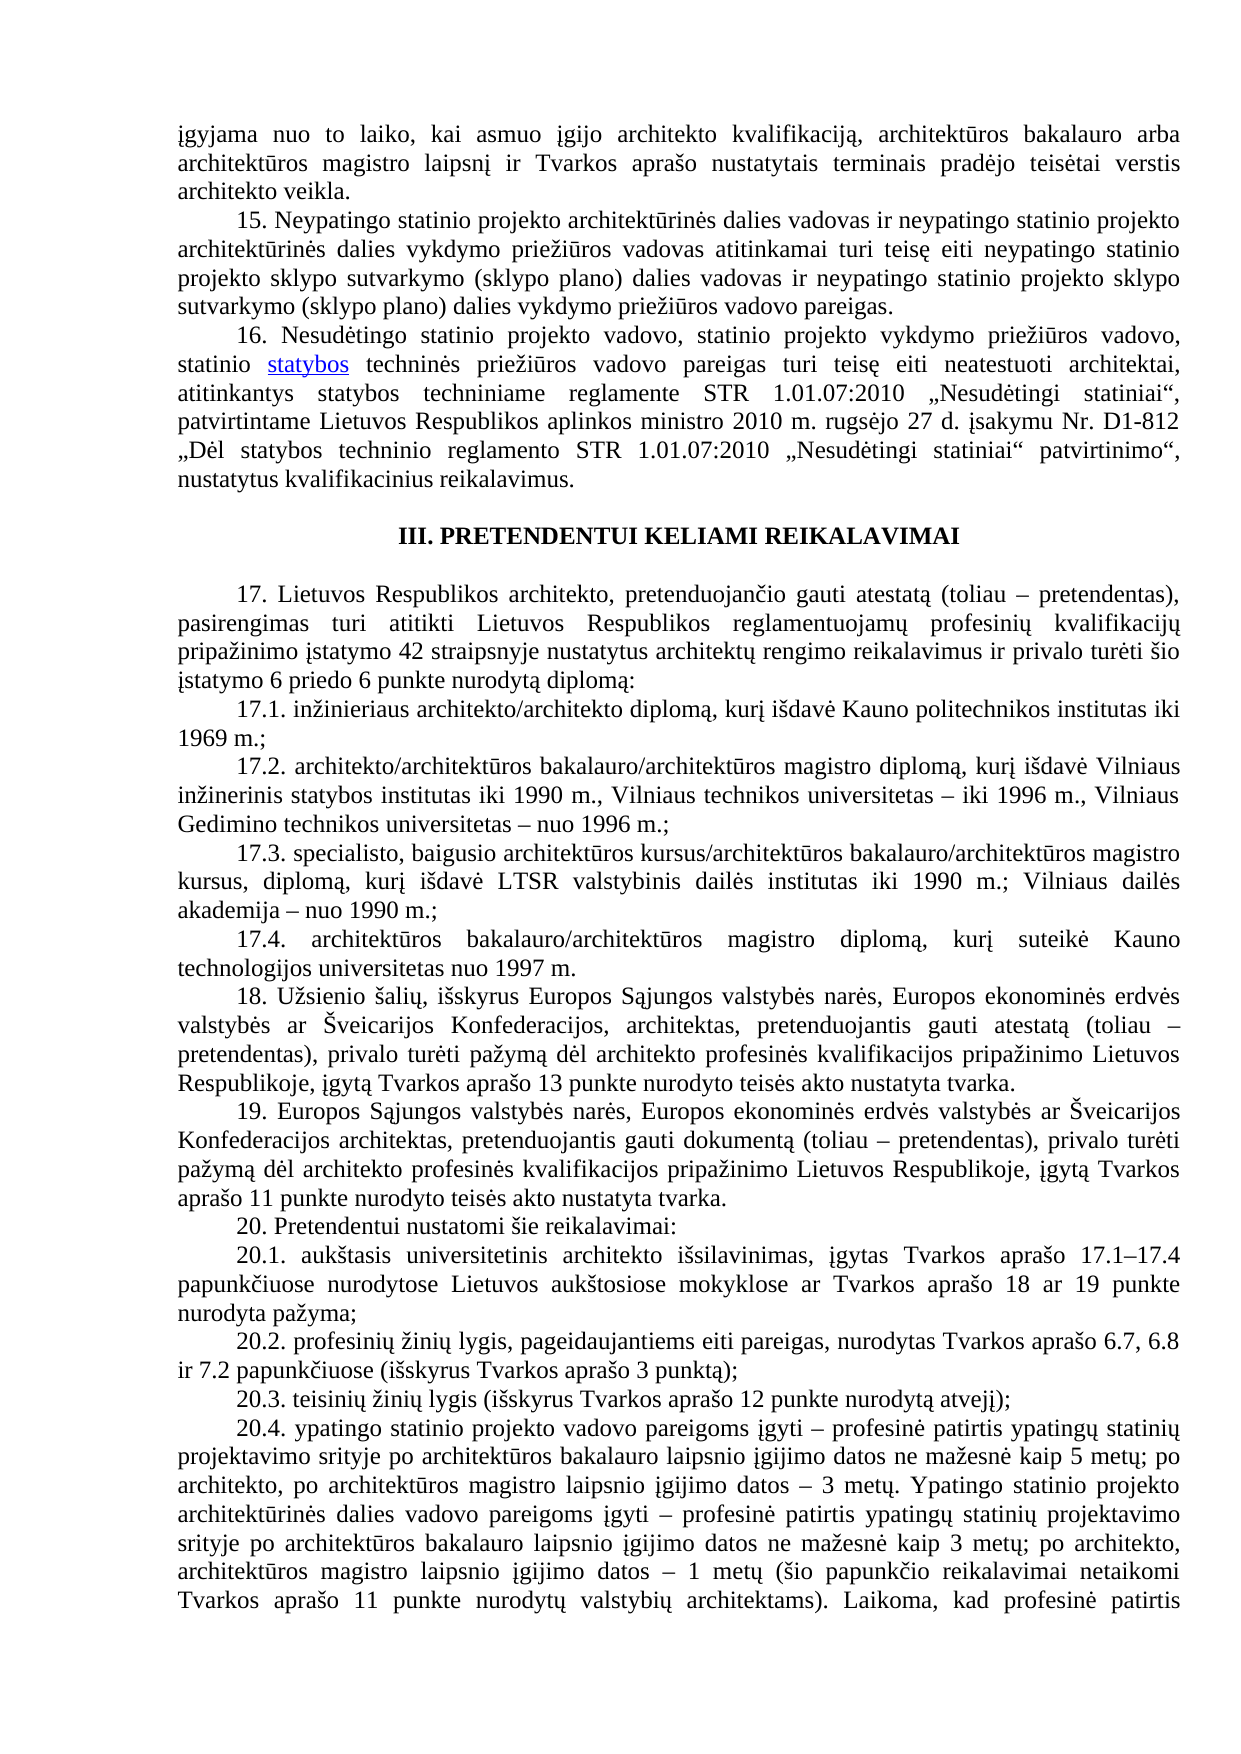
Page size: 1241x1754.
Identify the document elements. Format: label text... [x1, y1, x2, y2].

text 18. Užsienio šalių, išskyrus Europos Sąjungos valstybės narės, Europos ekonominės erdvės valstybės ar Šveicarijos Konfederacijos, architektas, pretenduojantis gauti atestatą (toliau – pretendentas), privalo turėti pažymą dėl architekto profesinės kvalifikacijos pripažinimo Lietuvos Respublikoje, įgytą Tvarkos aprašo 13 punkte nurodyto teisės akto nustatyta tvarka. [177, 981, 1181, 1096]
text 20.2. profesinių žinių lygis, pageidaujantiems eiti pareigas, nurodytas Tvarkos aprašo 6.7, 6.8 ir 7.2 papunkčiuose (išskyrus Tvarkos aprašo 3 punktą); [177, 1326, 1181, 1384]
text 20. Pretendentui nustatomi šie reikalavimai: [177, 1211, 1181, 1240]
text 17.3. specialisto, baigusio architektūros kursus/architektūros bakalauro/architektūros magistro kursus, diplomą, kurį išdavė LTSR valstybinis dailės institutas iki 1990 m.; Vilniaus dailės akademija – nuo 1990 m.; [177, 838, 1181, 924]
text 17.1. inžinieriaus architekto/architekto diplomą, kurį išdavė Kauno politechnikos institutas iki 1969 m.; [177, 694, 1181, 751]
text 20.1. aukštasis universitetinis architekto išsilavinimas, įgytas Tvarkos aprašo 17.1–17.4 papunkčiuose nurodytose Lietuvos aukštosiose mokyklose ar Tvarkos aprašo 18 ar 19 punkte nurodyta pažyma; [177, 1240, 1181, 1326]
text III. PRETENDENTUI KELIAMI REIKALAVIMAI [177, 521, 1181, 550]
text 19. Europos Sąjungos valstybės narės, Europos ekonominės erdvės valstybės ar Šveicarijos Konfederacijos architektas, pretenduojantis gauti dokumentą (toliau – pretendentas), privalo turėti pažymą dėl architekto profesinės kvalifikacijos pripažinimo Lietuvos Respublikoje, įgytą Tvarkos aprašo 11 punkte nurodyto teisės akto nustatyta tvarka. [177, 1096, 1181, 1211]
text 17.4. architektūros bakalauro/architektūros magistro diplomą, kurį suteikė Kauno technologijos universitetas nuo 1997 m. [177, 924, 1181, 981]
text įgyjama nuo to laiko, kai asmuo įgijo architekto kvalifikaciją, architektūros bakalauro arba architektūros magistro laipsnį ir Tvarkos aprašo nustatytais terminais pradėjo teisėtai verstis architekto veikla. [177, 119, 1181, 205]
text 17. Lietuvos Respublikos architekto, pretenduojančio gauti atestatą (toliau – pretendentas), pasirengimas turi atitikti Lietuvos Respublikos reglamentuojamų profesinių kvalifikacijų pripažinimo įstatymo 42 straipsnyje nustatytus architektų rengimo reikalavimus ir privalo turėti šio įstatymo 6 priedo 6 punkte nurodytą diplomą: [177, 579, 1181, 694]
text 20.4. ypatingo statinio projekto vadovo pareigoms įgyti – profesinė patirtis ypatingų statinių projektavimo srityje po architektūros bakalauro laipsnio įgijimo datos ne mažesnė kaip 5 metų; po architekto, po architektūros magistro laipsnio įgijimo datos – 3 metų. Ypatingo statinio projekto architektūrinės dalies vadovo pareigoms įgyti – profesinė patirtis ypatingų statinių projektavimo srityje po architektūros bakalauro laipsnio įgijimo datos ne mažesnė kaip 3 metų; po architekto, architektūros magistro laipsnio įgijimo datos – 1 metų (šio papunkčio reikalavimai netaikomi Tvarkos aprašo 11 punkte nurodytų valstybių architektams). Laikoma, kad profesinė patirtis [177, 1413, 1181, 1614]
text 17.2. architekto/architektūros bakalauro/architektūros magistro diplomą, kurį išdavė Vilniaus inžinerinis statybos institutas iki 1990 m., Vilniaus technikos universitetas – iki 1996 m., Vilniaus Gedimino technikos universitetas – nuo 1996 m.; [177, 751, 1181, 838]
text 20.3. teisinių žinių lygis (išskyrus Tvarkos aprašo 12 punkte nurodytą atvejį); [177, 1384, 1181, 1413]
text 16. Nesudėtingo statinio projekto vadovo, statinio projekto vykdymo priežiūros vadovo, statinio statybos techninės priežiūros vadovo pareigas turi teisę eiti neatestuoti architektai, atitinkantys statybos techniniame reglamente STR 1.01.07:2010 „Nesudėtingi statiniai“, patvirtintame Lietuvos Respublikos aplinkos ministro 2010 m. rugsėjo 27 d. įsakymu Nr. D1-812 „Dėl statybos techninio reglamento STR 1.01.07:2010 „Nesudėtingi statiniai“ patvirtinimo“, nustatytus kvalifikacinius reikalavimus. [177, 320, 1181, 493]
text 15. Neypatingo statinio projekto architektūrinės dalies vadovas ir neypatingo statinio projekto architektūrinės dalies vykdymo priežiūros vadovas atitinkamai turi teisę eiti neypatingo statinio projekto sklypo sutvarkymo (sklypo plano) dalies vadovas ir neypatingo statinio projekto sklypo sutvarkymo (sklypo plano) dalies vykdymo priežiūros vadovo pareigas. [177, 205, 1181, 320]
